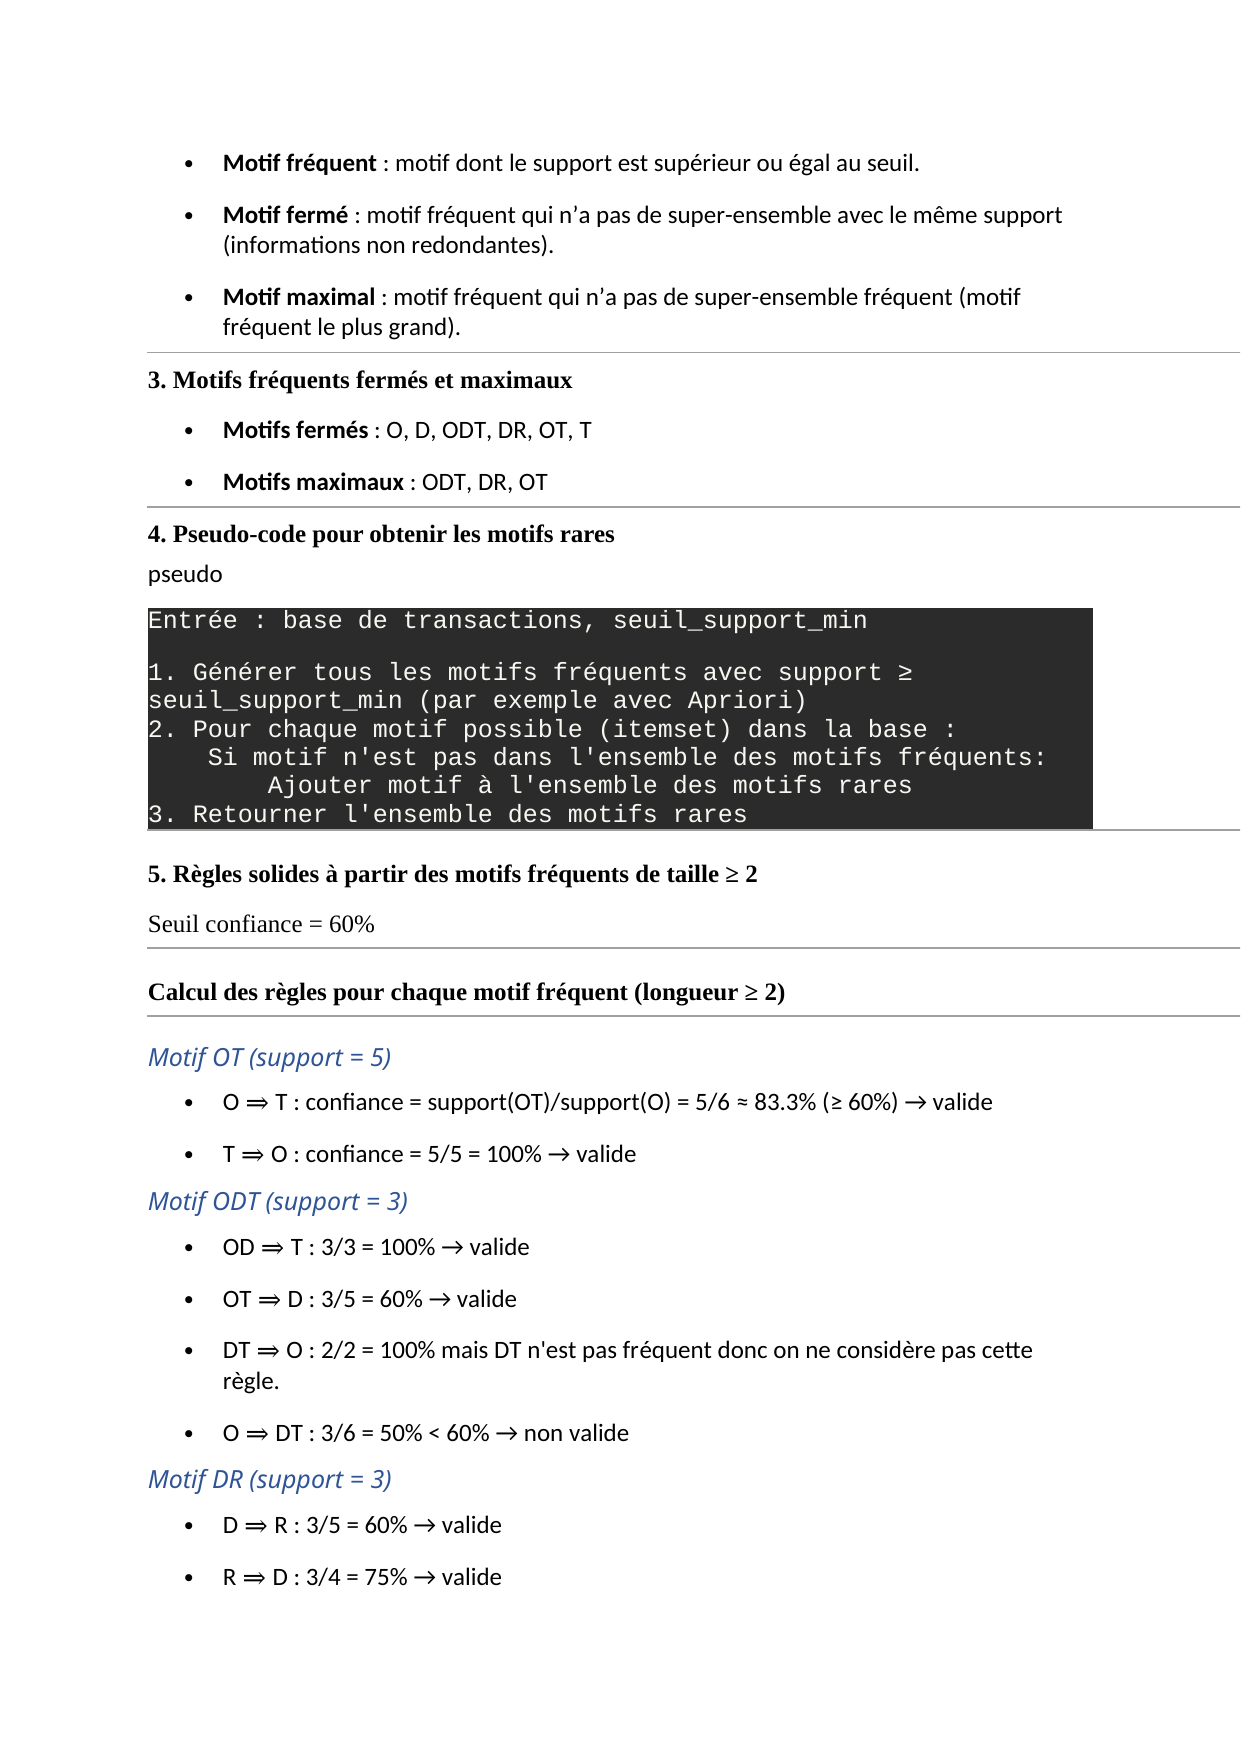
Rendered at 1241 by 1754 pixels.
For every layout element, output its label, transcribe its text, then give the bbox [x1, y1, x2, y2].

list Motifs fermés : O, D, ODT, DR, OT, T [185, 414, 1093, 445]
list O ⇒ DT : 3/6 = 50% < 60% → non valide [185, 1416, 1093, 1447]
text pseudo [148, 558, 1093, 589]
subtitle Motif DR (support = 3) [148, 1462, 1093, 1496]
subtitle Calcul des règles pour chaque motif fréquent (longueur ≥ 2) [148, 977, 1093, 1006]
list OD ⇒ T : 3/3 = 100% → valide [185, 1230, 1093, 1261]
subtitle Motif ODT (support = 3) [148, 1183, 1093, 1218]
list Motifs maximaux : ODT, DR, OT [185, 466, 1093, 496]
subtitle 4. Pseudo-code pour obtenir les motifs rares [148, 519, 1093, 548]
text 3. Retourner l'ensemble des motifs rares [148, 801, 1093, 829]
list OT ⇒ D : 3/5 = 60% → valide [185, 1282, 1093, 1313]
list Motif maximal : motif fréquent qui n’a pas de super-ensemble fréquent (motif fréquent le plus grand). [185, 281, 1093, 342]
list Motif fréquent : motif dont le support est supérieur ou égal au seuil. [185, 148, 1093, 178]
list Motif fermé : motif fréquent qui n’a pas de super-ensemble avec le même support (informations non redondantes). [185, 199, 1093, 260]
text Ajouter motif à l'ensemble des motifs rares [148, 773, 1093, 801]
list R ⇒ D : 3/4 = 75% → valide [185, 1561, 1093, 1592]
text 1. Générer tous les motifs fréquents avec support ≥ seuil_support_min (par exemple avec Apriori) [148, 660, 1093, 716]
list D ⇒ R : 3/5 = 60% → valide [185, 1509, 1093, 1540]
list T ⇒ O : confiance = 5/5 = 100% → valide [185, 1138, 1093, 1169]
list DT ⇒ O : 2/2 = 100% mais DT n'est pas fréquent donc on ne considère pas cette règle. [185, 1334, 1093, 1396]
text 2. Pour chaque motif possible (itemset) dans la base : [148, 716, 1093, 745]
subtitle 5. Règles solides à partir des motifs fréquents de taille ≥ 2 [148, 859, 1093, 888]
text Si motif n'est pas dans l'ensemble des motifs fréquents: [148, 745, 1093, 773]
subtitle 3. Motifs fréquents fermés et maximaux [148, 365, 1093, 394]
text Seuil confiance = 60% [148, 909, 1093, 937]
subtitle Motif OT (support = 5) [148, 1039, 1093, 1073]
list O ⇒ T : confiance = support(OT)/support(O) = 5/6 ≈ 83.3% (≥ 60%) → valide [185, 1086, 1093, 1117]
text Entrée : base de transactions, seuil_support_min [148, 608, 1093, 636]
